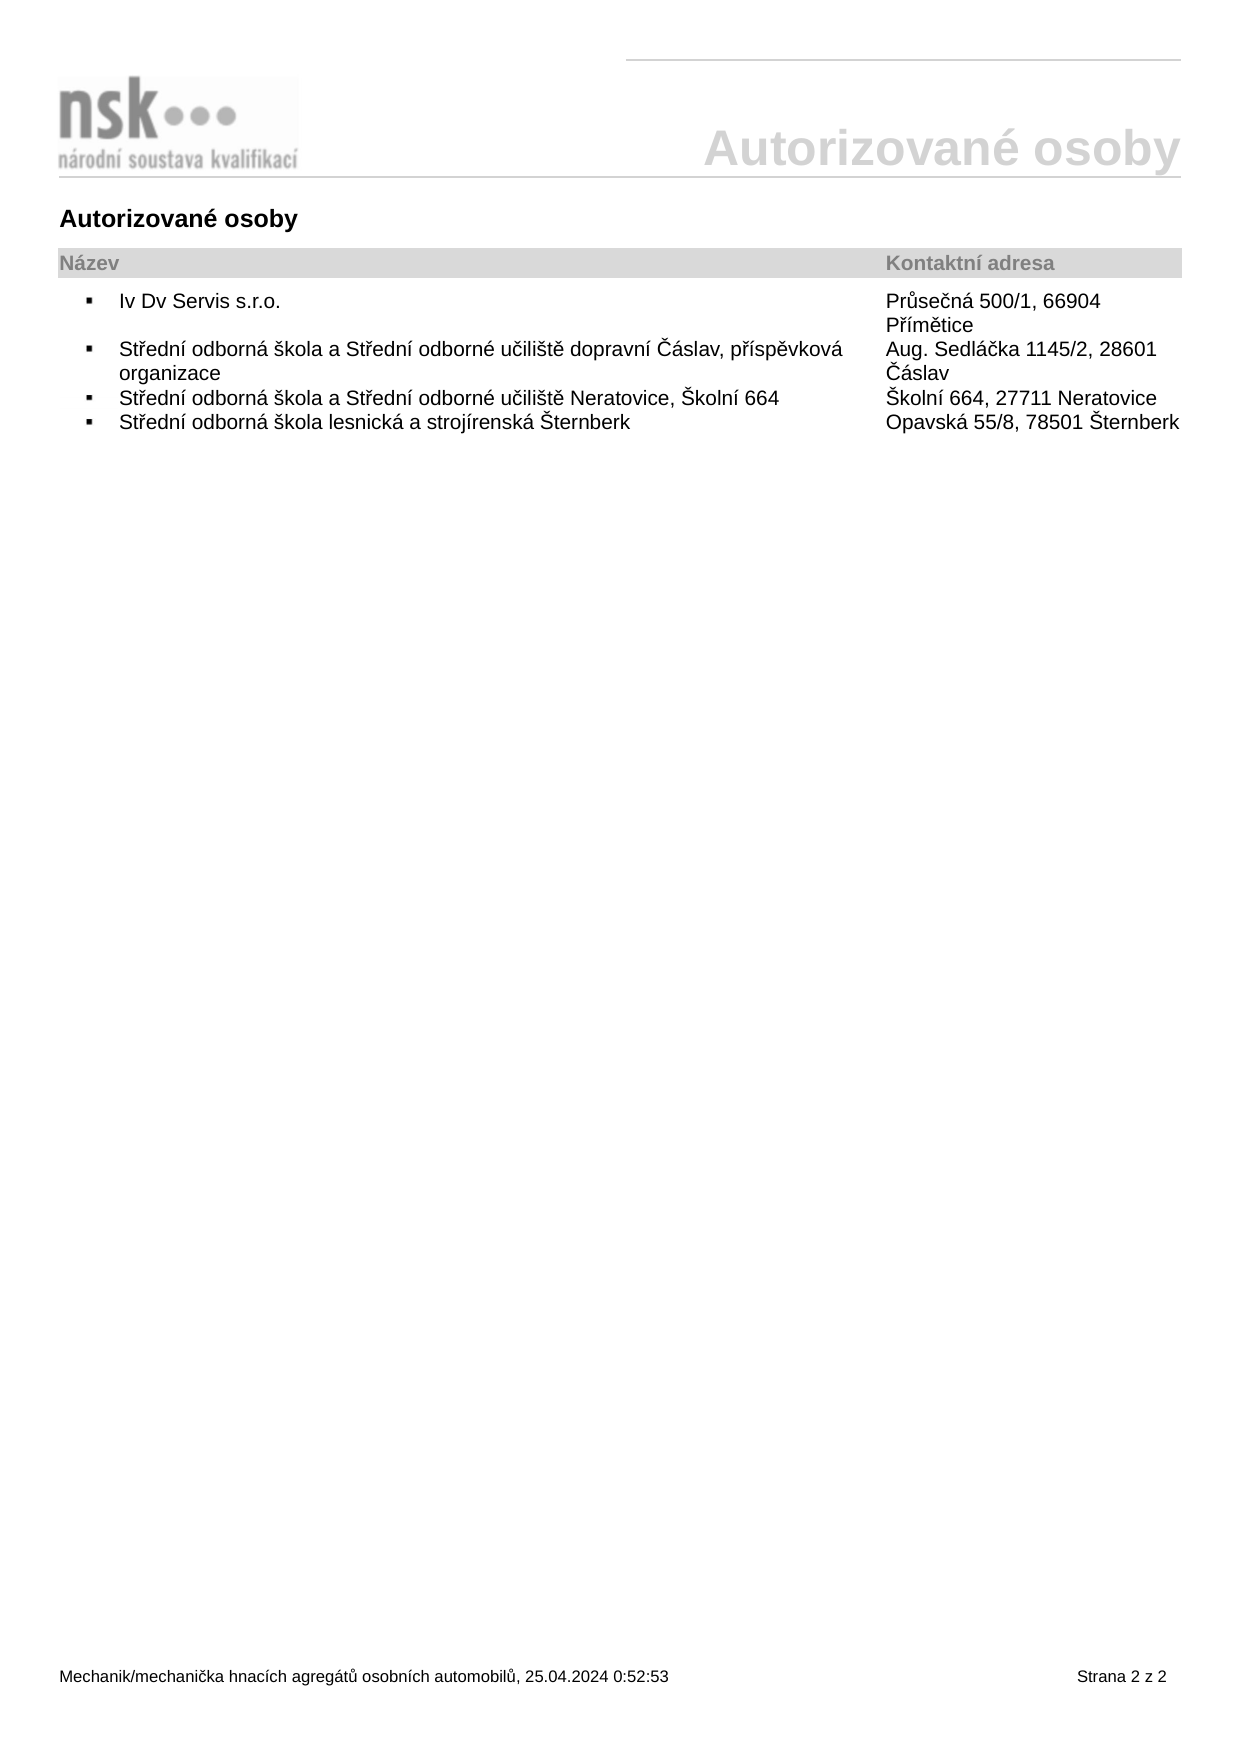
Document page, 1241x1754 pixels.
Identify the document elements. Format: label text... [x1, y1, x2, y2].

table_cell [626, 1358, 860, 1658]
table_cell [59, 1058, 119, 1358]
table_cell [886, 194, 1167, 200]
table_cell [59, 314, 119, 336]
table_cell [119, 458, 481, 758]
table_cell [618, 1058, 626, 1358]
table_cell Kontaktní adresa [886, 250, 1180, 277]
table_cell [119, 436, 481, 458]
table_cell [59, 171, 119, 176]
table_cell [626, 236, 860, 248]
table_cell [618, 314, 626, 337]
table_cell [626, 1058, 860, 1358]
table_cell [119, 1058, 481, 1358]
picture [59, 386, 119, 409]
table_cell [119, 194, 481, 200]
table_cell [618, 458, 626, 758]
table_cell [119, 278, 481, 289]
table_cell [626, 314, 860, 337]
table_cell Průsečná 500/1, 66904 Přímětice [886, 289, 1181, 337]
table_cell [886, 236, 1167, 248]
table_cell [481, 278, 617, 289]
table_cell Název [60, 250, 885, 277]
table_cell Školní 664, 27711 Neratovice [886, 386, 1181, 410]
table_cell [860, 278, 886, 289]
table_cell [1167, 758, 1181, 1058]
table_cell [1167, 1358, 1181, 1658]
table_cell [119, 758, 481, 1058]
table_cell [626, 758, 860, 1058]
table_cell [481, 1358, 617, 1658]
table_cell [618, 236, 626, 248]
table_cell [59, 178, 1181, 194]
table_cell [860, 194, 886, 200]
table_cell [886, 1058, 1167, 1358]
table_cell [59, 194, 119, 200]
picture [59, 410, 119, 434]
picture [57, 59, 619, 171]
table_cell [1167, 1058, 1181, 1358]
table_cell [886, 458, 1167, 758]
table_cell [626, 458, 860, 758]
table_cell [860, 758, 886, 1058]
table_cell [886, 278, 1167, 289]
table_cell Autorizované osoby [626, 61, 1181, 176]
table_cell [860, 458, 886, 758]
table_cell [59, 436, 119, 458]
table_cell [481, 171, 617, 176]
table_cell [1167, 458, 1181, 758]
table_cell [481, 314, 617, 337]
table_cell [481, 758, 617, 1058]
table_cell [59, 758, 119, 1058]
table_cell [481, 236, 617, 248]
table_cell [481, 436, 617, 458]
table_cell [618, 170, 626, 176]
table_cell [119, 171, 481, 176]
table_cell Střední odborná škola a Střední odborné učiliště dopravní Čáslav, příspěvková organizace [119, 337, 886, 386]
table_cell [59, 458, 119, 758]
table_cell [886, 758, 1167, 1058]
picture [59, 336, 119, 361]
table_cell [1167, 1658, 1181, 1694]
table_cell [860, 1058, 886, 1358]
table_cell [59, 361, 119, 386]
table_cell [59, 278, 119, 288]
table_cell [618, 758, 626, 1058]
table_cell [860, 436, 886, 458]
table_cell [626, 436, 860, 458]
table_cell [618, 1358, 626, 1658]
table_cell Střední odborná škola lesnická a strojírenská Šternberk [119, 410, 886, 436]
table_cell [860, 236, 886, 248]
table_cell Opavská 55/8, 78501 Šternberk [886, 410, 1181, 458]
table_cell [626, 278, 860, 289]
table_cell Mechanik/mechanička hnacích agregátů osobních automobilů, 25.04.2024 0:52:53 [59, 1658, 860, 1694]
table_cell [618, 194, 626, 200]
table_cell [860, 314, 886, 337]
table_cell [1167, 236, 1181, 248]
table_cell [886, 1358, 1167, 1658]
table_cell [59, 1358, 119, 1658]
table_cell [481, 194, 617, 200]
table_cell Iv Dv Servis s.r.o. [119, 289, 886, 314]
table_cell [619, 59, 626, 170]
table_cell [860, 1358, 886, 1658]
table_cell [618, 436, 626, 458]
table_cell [626, 194, 860, 200]
table_cell [1167, 278, 1181, 289]
table_cell Střední odborná škola a Střední odborné učiliště Neratovice, Školní 664 [119, 386, 886, 410]
table_cell [618, 278, 626, 289]
table_cell [59, 236, 119, 248]
table_cell Strana 2 z 2 [860, 1658, 1167, 1694]
table_cell Autorizované osoby [59, 200, 1181, 236]
table_cell [119, 1358, 481, 1658]
picture [59, 288, 119, 313]
table_cell [119, 236, 481, 248]
table_cell Aug. Sedláčka 1145/2, 28601 Čáslav [886, 337, 1181, 386]
table_cell [481, 458, 617, 758]
table_cell [1167, 194, 1181, 200]
table_cell [119, 314, 481, 337]
table_cell [481, 1058, 617, 1358]
